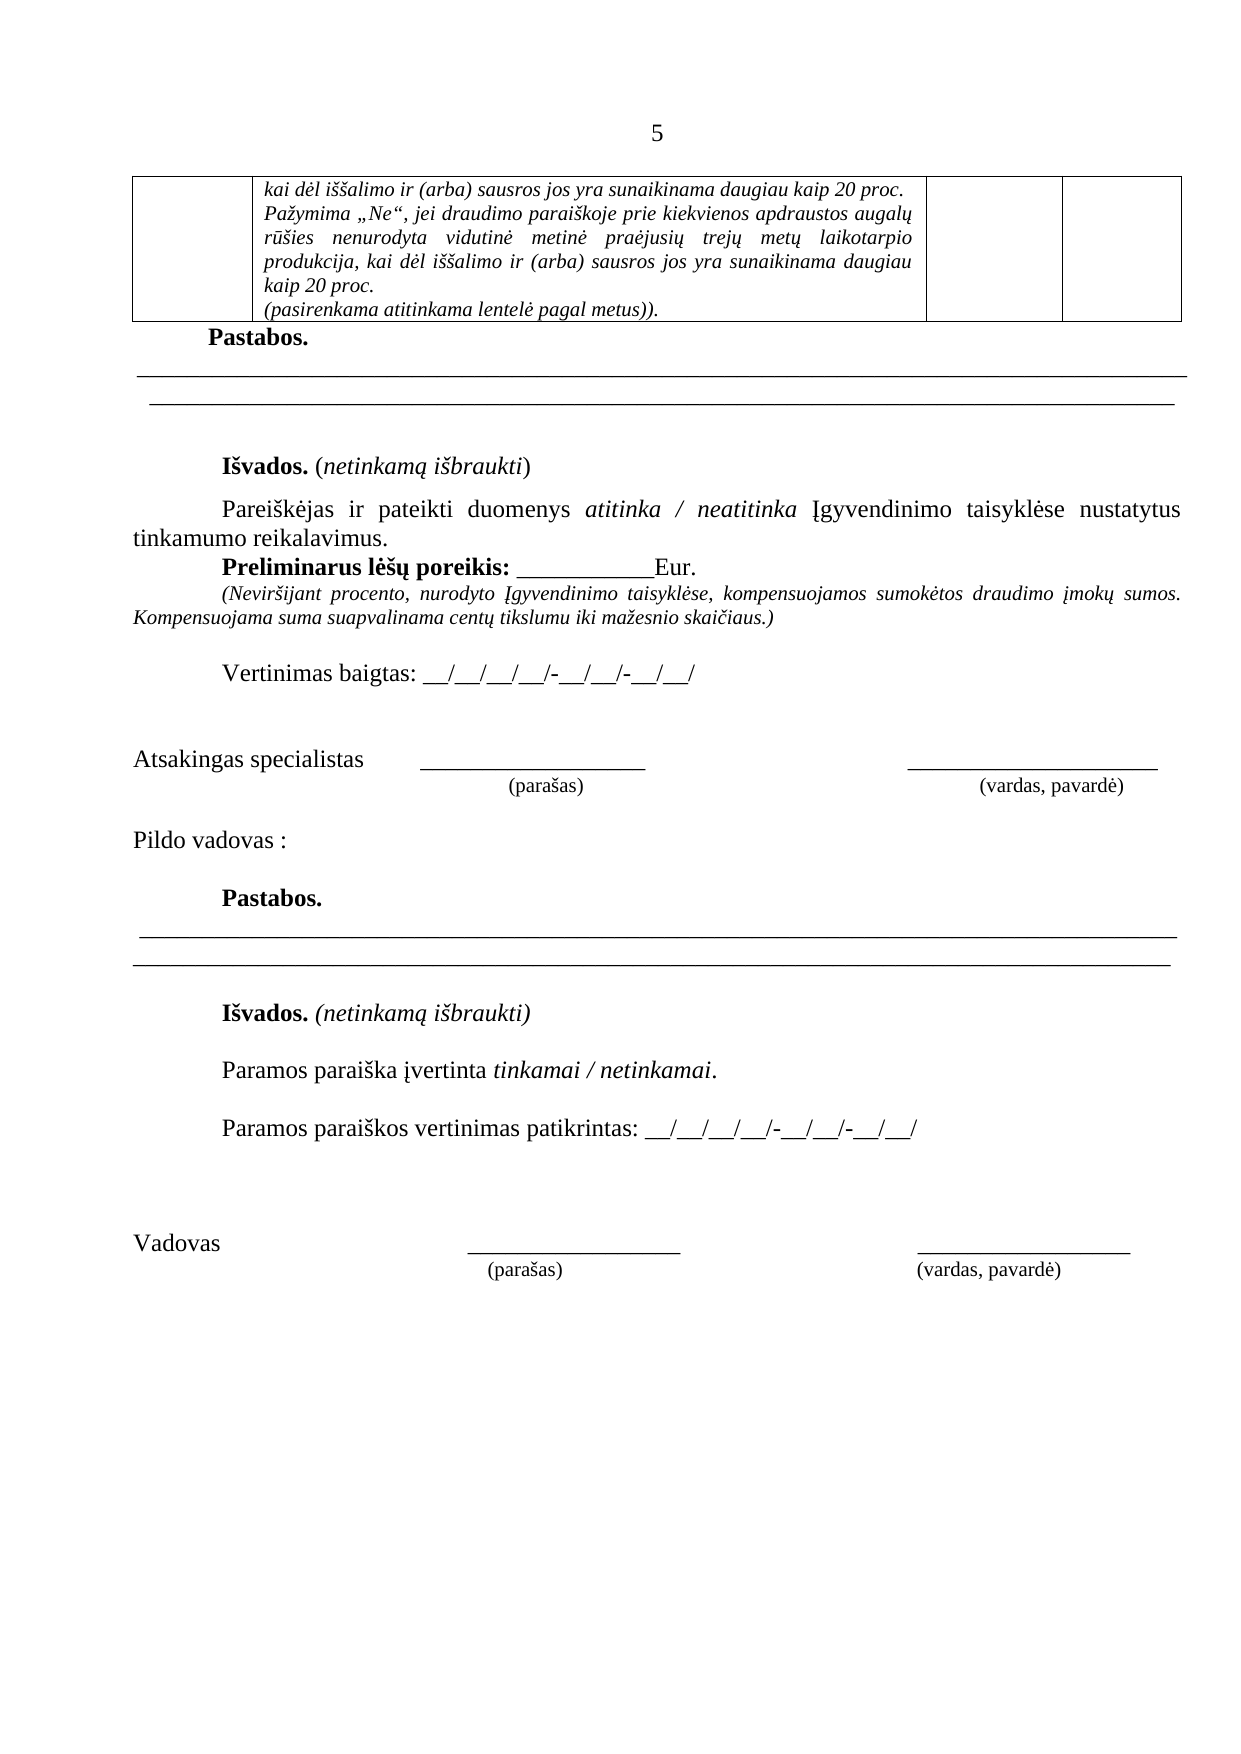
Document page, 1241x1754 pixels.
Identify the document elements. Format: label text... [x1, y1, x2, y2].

text ______________________________________________________________________________________________________________________________________________________________________ [133, 912, 1181, 969]
text (Neviršijant procento, nurodyto Įgyvendinimo taisyklėse, kompensuojamos sumokėtos draudimo įmokų sumos. Kompensuojama suma suapvalinama centų tikslumu iki mažesnio skaičiaus.) [133, 581, 1184, 629]
text Pastabos. [133, 322, 1181, 351]
table_cell [133, 177, 252, 321]
text Paramos paraiška įvertinta tinkamai / netinkamai. [133, 1056, 1181, 1084]
text Išvados. (netinkamą išbraukti) [133, 451, 1190, 480]
text ______________________________________________________________________________________________________________________________________________________________________ [133, 351, 1191, 408]
text Pareiškėjas ir pateikti duomenys atitinka / neatitinka Įgyvendinimo taisyklėse nustatytus tinkamumo reikalavimus. [133, 494, 1181, 552]
table_cell kai dėl iššalimo ir (arba) sausros jos yra sunaikinama daugiau kaip 20 proc. Pažymima „Ne“, jei draudimo paraiškoje prie kiekvienos apdraustos augalų rūšies nenurodyta vidutinė metinė praėjusių trejų metų laikotarpio produkcija, kai dėl iššalimo ir (arba) sausros jos yra sunaikinama daugiau kaip 20 proc. (pasirenkama atitinkama lentelė pagal metus)). [253, 177, 926, 321]
text Atsakingas specialistas __________________ ____________________ [133, 744, 1161, 773]
text (parašas) (vardas, pavardė) [133, 1257, 1181, 1281]
text Vertinimas baigtas: __/__/__/__/-__/__/-__/__/ [133, 658, 1181, 686]
table_cell [1063, 177, 1181, 321]
text Pastabos. [133, 883, 1181, 912]
text (parašas) (vardas, pavardė) [133, 773, 1161, 797]
table_cell [927, 177, 1062, 321]
text Preliminarus lėšų poreikis: ___________Eur. [133, 552, 1184, 581]
text Išvados. (netinkamą išbraukti) [133, 998, 1184, 1027]
text Paramos paraiškos vertinimas patikrintas: __/__/__/__/-__/__/-__/__/ [133, 1113, 1162, 1142]
text Pildo vadovas : [133, 826, 1181, 854]
text Vadovas _________________ _________________ [133, 1228, 1181, 1257]
